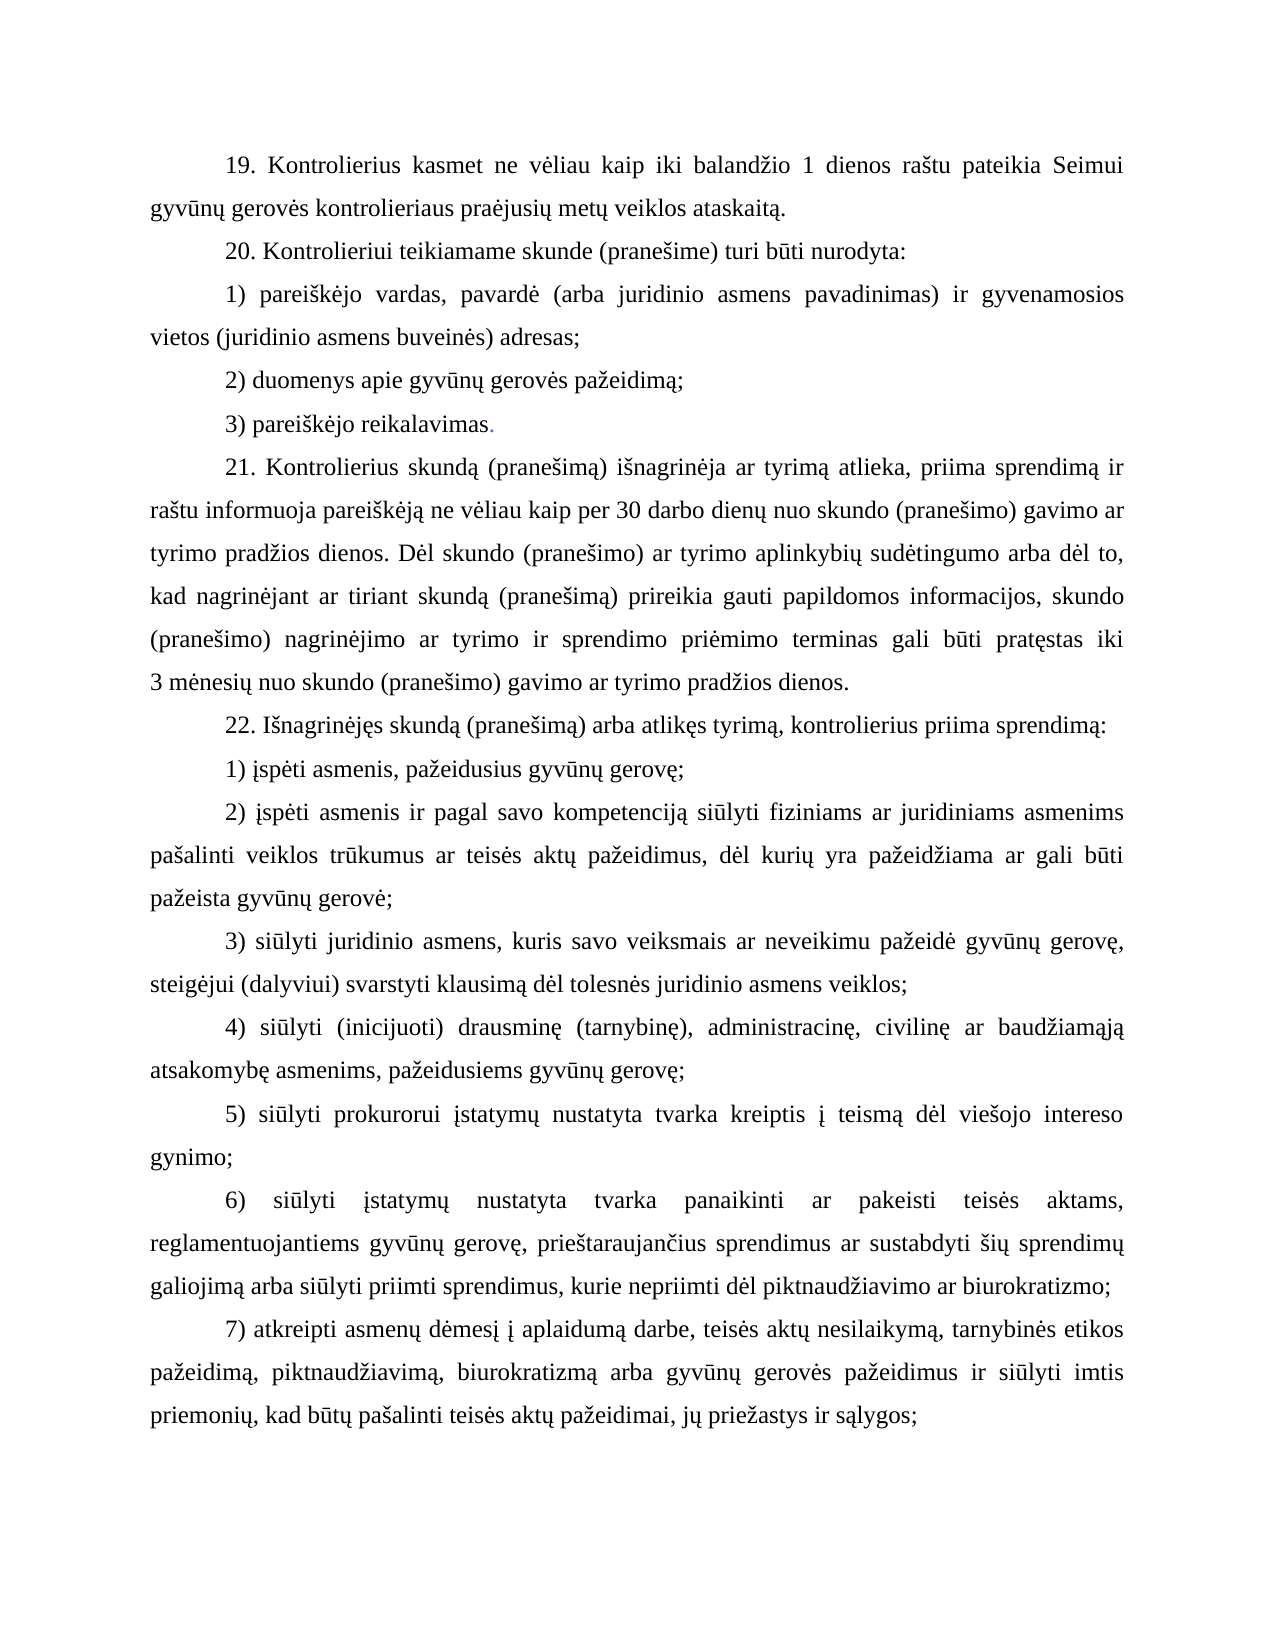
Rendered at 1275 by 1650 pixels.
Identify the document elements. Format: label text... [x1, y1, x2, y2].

text 7) atkreipti asmenų dėmesį į aplaidumą darbe, teisės aktų nesilaikymą, tarnybinės etikos pažeidimą, piktnaudžiavimą, biurokratizmą arba gyvūnų gerovės pažeidimus ir siūlyti imtis priemonių, kad būtų pašalinti teisės aktų pažeidimai, jų priežastys ir sąlygos; [150, 1314, 1125, 1429]
text 19. Kontrolierius kasmet ne vėliau kaip iki balandžio 1 dienos raštu pateikia Seimui gyvūnų gerovės kontrolieriaus praėjusių metų veiklos ataskaitą. [150, 150, 1125, 222]
text 20. Kontrolieriui teikiamame skunde (pranešime) turi būti nurodyta: [150, 236, 1125, 265]
text 3) siūlyti juridinio asmens, kuris savo veiksmais ar neveikimu pažeidė gyvūnų gerovę, steigėjui (dalyviui) svarstyti klausimą dėl tolesnės juridinio asmens veiklos; [150, 926, 1125, 998]
text 4) siūlyti (inicijuoti) drausminę (tarnybinę), administracinę, civilinę ar baudžiamąją atsakomybę asmenims, pažeidusiems gyvūnų gerovę; [150, 1012, 1125, 1084]
text 2) duomenys apie gyvūnų gerovės pažeidimą; [150, 366, 1125, 394]
text 3) pareiškėjo reikalavimas. [150, 409, 1125, 437]
text 21. Kontrolierius skundą (pranešimą) išnagrinėja ar tyrimą atlieka, priima sprendimą ir raštu informuoja pareiškėją ne vėliau kaip per 30 darbo dienų nuo skundo (pranešimo) gavimo ar tyrimo pradžios dienos. Dėl skundo (pranešimo) ar tyrimo aplinkybių sudėtingumo arba dėl to, kad nagrinėjant ar tiriant skundą (pranešimą) prireikia gauti papildomos informacijos, skundo (pranešimo) nagrinėjimo ar tyrimo ir sprendimo priėmimo terminas gali būti pratęstas iki 3 mėnesių nuo skundo (pranešimo) gavimo ar tyrimo pradžios dienos. [150, 452, 1125, 696]
text 1) įspėti asmenis, pažeidusius gyvūnų gerovę; [150, 754, 1125, 782]
text 22. Išnagrinėjęs skundą (pranešimą) arba atlikęs tyrimą, kontrolierius priima sprendimą: [150, 711, 1125, 739]
text 5) siūlyti prokurorui įstatymų nustatyta tvarka kreiptis į teismą dėl viešojo intereso gynimo; [150, 1099, 1125, 1171]
text 6) siūlyti įstatymų nustatyta tvarka panaikinti ar pakeisti teisės aktams, reglamentuojantiems gyvūnų gerovę, prieštaraujančius sprendimus ar sustabdyti šių sprendimų galiojimą arba siūlyti priimti sprendimus, kurie nepriimti dėl piktnaudžiavimo ar biurokratizmo; [150, 1185, 1125, 1300]
text 1) pareiškėjo vardas, pavardė (arba juridinio asmens pavadinimas) ir gyvenamosios vietos (juridinio asmens buveinės) adresas; [150, 279, 1125, 351]
text 2) įspėti asmenis ir pagal savo kompetenciją siūlyti fiziniams ar juridiniams asmenims pašalinti veiklos trūkumus ar teisės aktų pažeidimus, dėl kurių yra pažeidžiama ar gali būti pažeista gyvūnų gerovė; [150, 797, 1125, 912]
